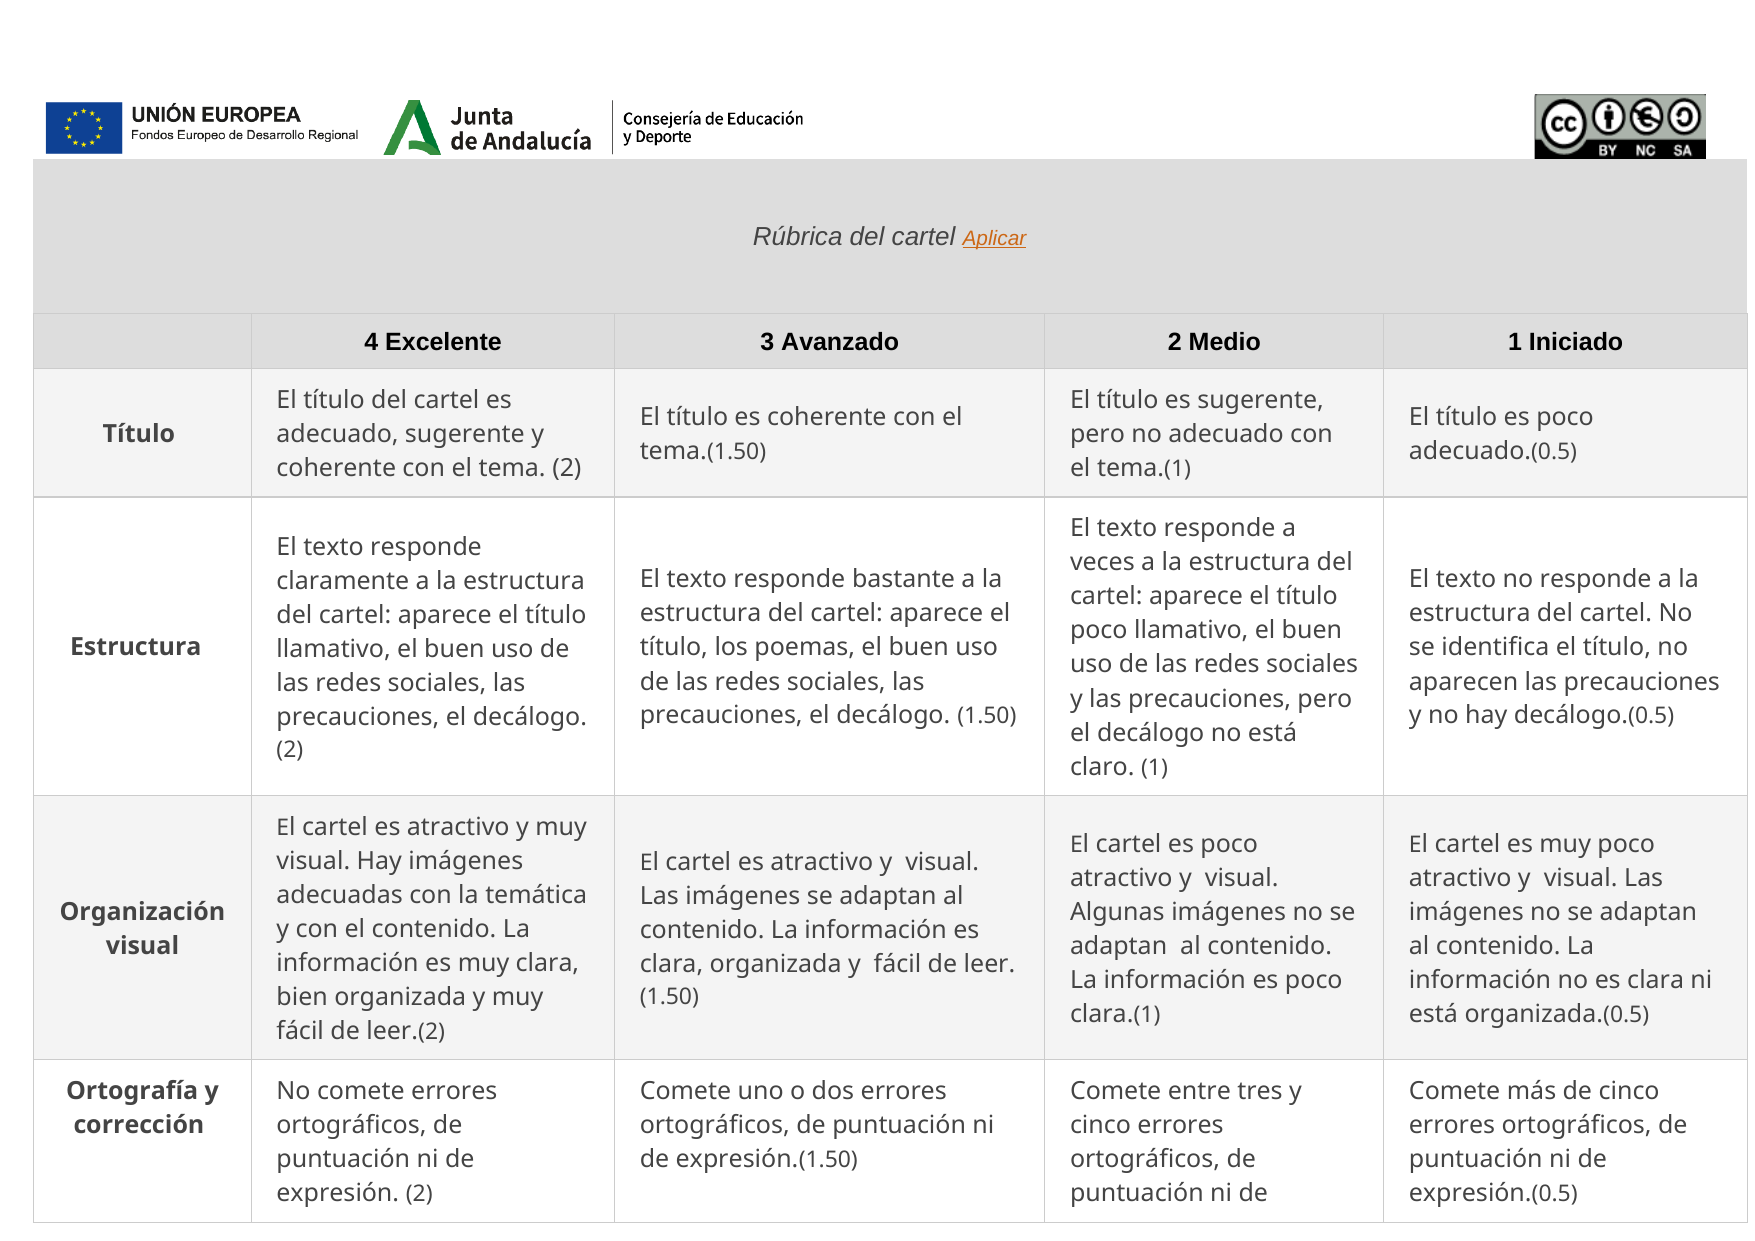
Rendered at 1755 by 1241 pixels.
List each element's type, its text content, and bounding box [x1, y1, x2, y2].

table_cell No comete errores ortográficos, de puntuación ni de expresión. (2) [252, 1060, 614, 1222]
table_header Rúbrica del cartel Aplicar [33, 159, 1747, 313]
table_cell 3 Avanzado [615, 314, 1044, 368]
table_cell 1 Iniciado [1384, 314, 1747, 368]
picture [1534, 94, 1706, 159]
table_cell El título es coherente con el tema.(1.50) [615, 369, 1044, 496]
table_cell El título es sugerente, pero no adecuado con el tema.(1) [1045, 369, 1383, 496]
table_cell Ortografía y corrección [34, 1060, 251, 1222]
table_cell Título [34, 369, 251, 496]
table_cell El cartel es atractivo y muy visual. Hay imágenes adecuadas con la temática y con el contenido. La información es muy clara, bien organizada y muy fácil de leer.(2) [252, 796, 614, 1059]
table_cell El texto responde claramente a la estructura del cartel: aparece el título llamativo, el buen uso de las redes sociales, las precauciones, el decálogo. (2) [252, 498, 614, 795]
table_cell Comete uno o dos errores ortográficos, de puntuación ni de expresión.(1.50) [615, 1060, 1044, 1222]
table_cell El cartel es atractivo y visual. Las imágenes se adaptan al contenido. La información es clara, organizada y fácil de leer.(1.50) [615, 796, 1044, 1059]
table_cell El texto responde bastante a la estructura del cartel: aparece el título, los poemas, el buen uso de las redes sociales, las precauciones, el decálogo. (1.50) [615, 498, 1044, 795]
table_cell El texto responde a veces a la estructura del cartel: aparece el título poco llamativo, el buen uso de las redes sociales y las precauciones, pero el decálogo no está claro. (1) [1045, 498, 1383, 795]
table_cell 4 Excelente [252, 314, 614, 368]
table_cell El título es poco adecuado.(0.5) [1384, 369, 1747, 496]
table_cell El texto no responde a la estructura del cartel. No se identifica el título, no aparecen las precauciones y no hay decálogo.(0.5) [1384, 498, 1747, 795]
table_cell El cartel es muy poco atractivo y visual. Las imágenes no se adaptan al contenido. La información no es clara ni está organizada.(0.5) [1384, 796, 1747, 1059]
table_cell [34, 314, 251, 368]
table_cell El cartel es poco atractivo y visual. Algunas imágenes no se adaptan al contenido. La información es poco clara.(1) [1045, 796, 1383, 1059]
table_cell El título del cartel es adecuado, sugerente y coherente con el tema. (2) [252, 369, 614, 496]
picture [45, 100, 803, 155]
table_cell Comete más de cinco errores ortográficos, de puntuación ni de expresión.(0.5) [1384, 1060, 1747, 1222]
table_cell 2 Medio [1045, 314, 1383, 368]
table_cell Organización visual [34, 796, 251, 1059]
table_cell Estructura [34, 498, 251, 795]
table_cell Comete entre tres y cinco errores ortográficos, de puntuación ni de [1045, 1060, 1383, 1222]
